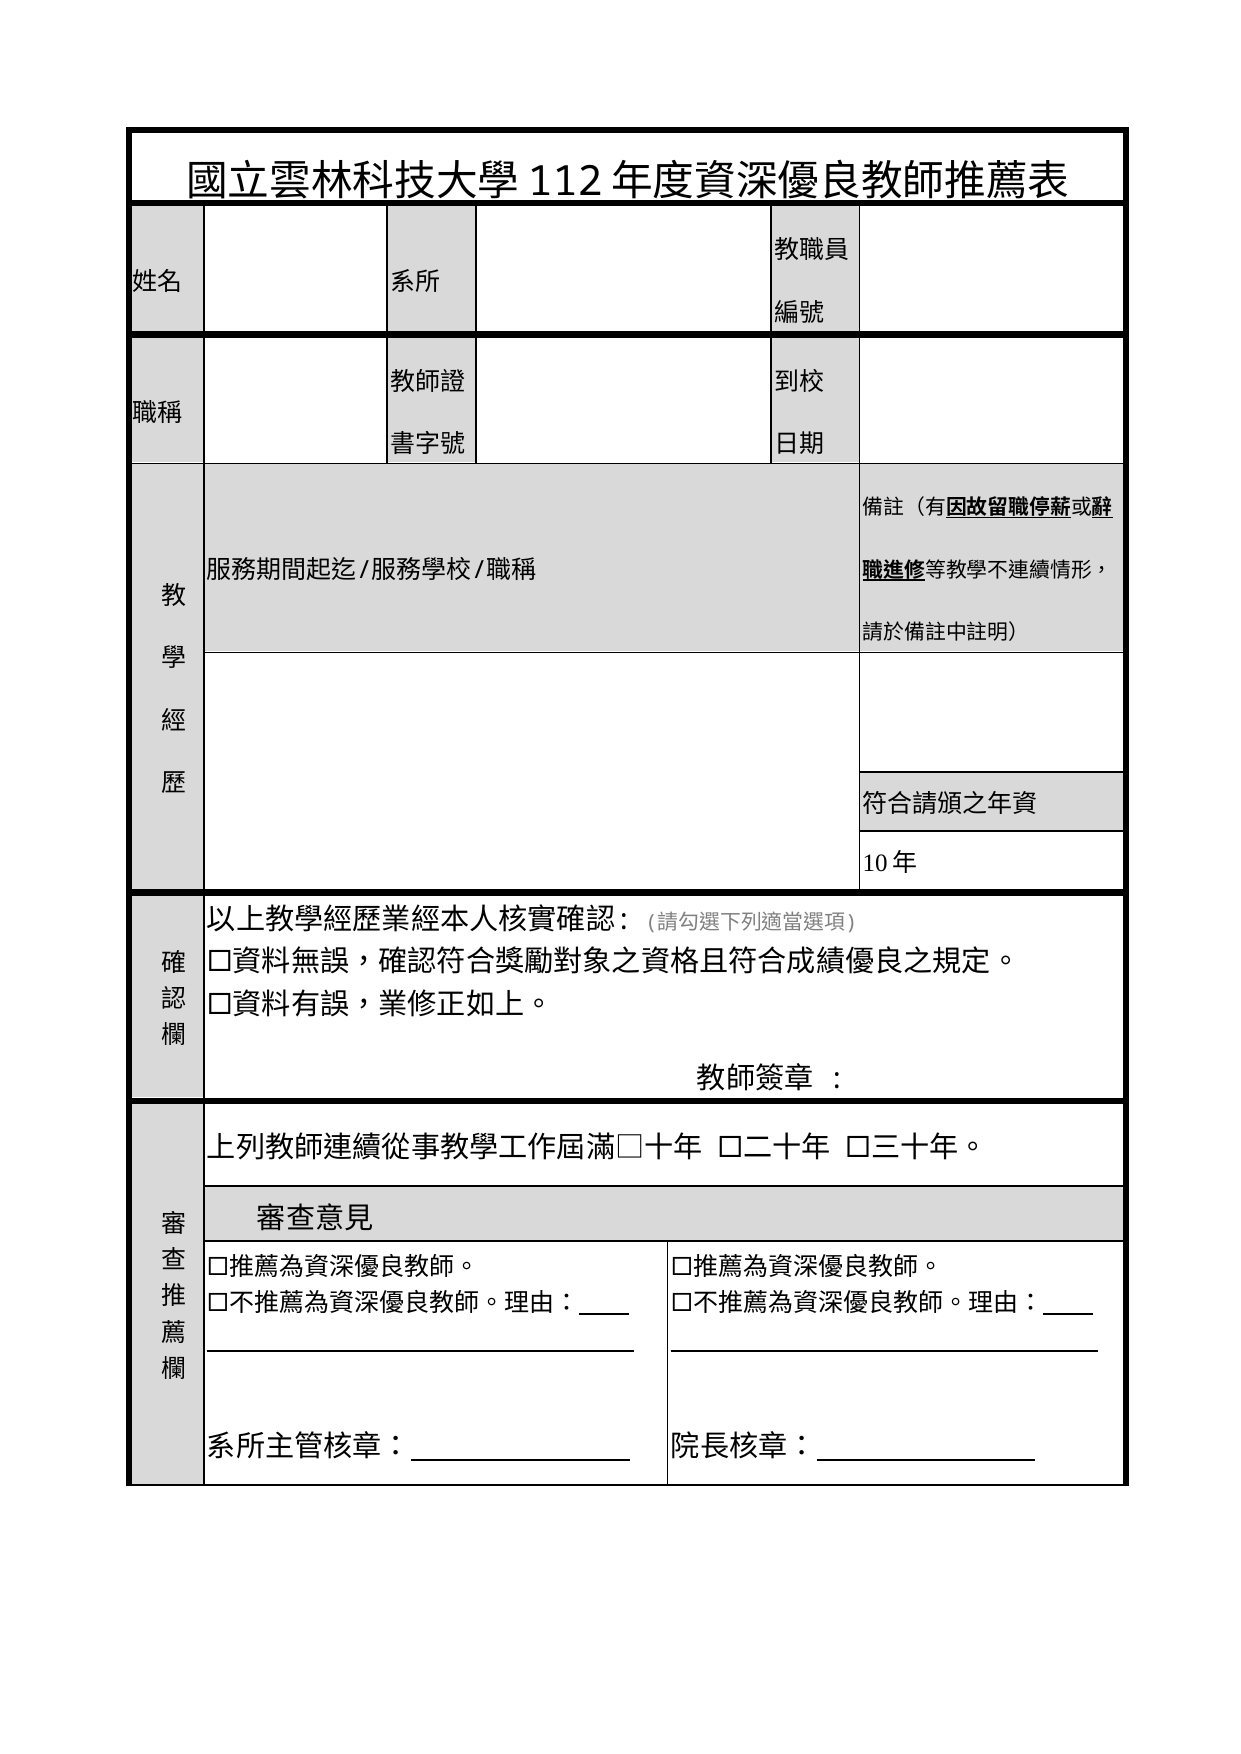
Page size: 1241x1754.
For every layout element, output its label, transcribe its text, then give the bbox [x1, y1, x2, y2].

table_cell [477, 338, 770, 462]
table_cell 推薦為資深優良教師。 不推薦為資深優良教師。理由： 系所主管核章： [205, 1242, 667, 1484]
table_cell 到校 日期 [772, 338, 859, 462]
table_cell 備註（有因故留職停薪或辭職進修等教學不連續情形，請於備註中註明） [860, 464, 1123, 651]
table_cell [205, 206, 386, 331]
table_cell 上列教師連續從事教學工作屆滿□十年 二十年 三十年。 [205, 1104, 1123, 1185]
table_cell [860, 653, 1123, 771]
table_cell 教師證書字號 [388, 338, 475, 462]
table_cell [205, 653, 859, 889]
table_cell 以上教學經歷業經本人核實確認: (請勾選下列適當選項) 資料無誤，確認符合獎勵對象之資格且符合成績優良之規定。 資料有誤，業修正如上。 [205, 896, 1123, 1022]
table_cell [205, 338, 386, 462]
table_cell [860, 206, 1123, 331]
table_cell 職稱 [132, 338, 203, 462]
table_cell 審查意見 [205, 1187, 1123, 1240]
table_cell 推薦為資深優良教師。 不推薦為資深優良教師。理由： 院長核章： [668, 1242, 1123, 1484]
table_cell 系所 [388, 206, 475, 331]
table_cell 確認欄 [132, 896, 203, 1097]
table_cell 符合請頒之年資 [860, 773, 1123, 830]
table_header 國立雲林科技大學112年度資深優良教師推薦表 [132, 133, 1123, 200]
table_cell 審查推薦欄 [132, 1104, 203, 1484]
table_cell 10年 [860, 832, 1123, 889]
table_cell 教職員編號 [772, 206, 859, 331]
table_cell [860, 338, 1123, 462]
table_cell 服務期間起迄/服務學校/職稱 [205, 464, 859, 651]
table_cell 教師簽章 : [205, 1023, 1123, 1097]
table_cell 教學經歷 [132, 464, 203, 889]
table_cell 姓名 [132, 206, 203, 331]
table_cell [477, 206, 770, 331]
